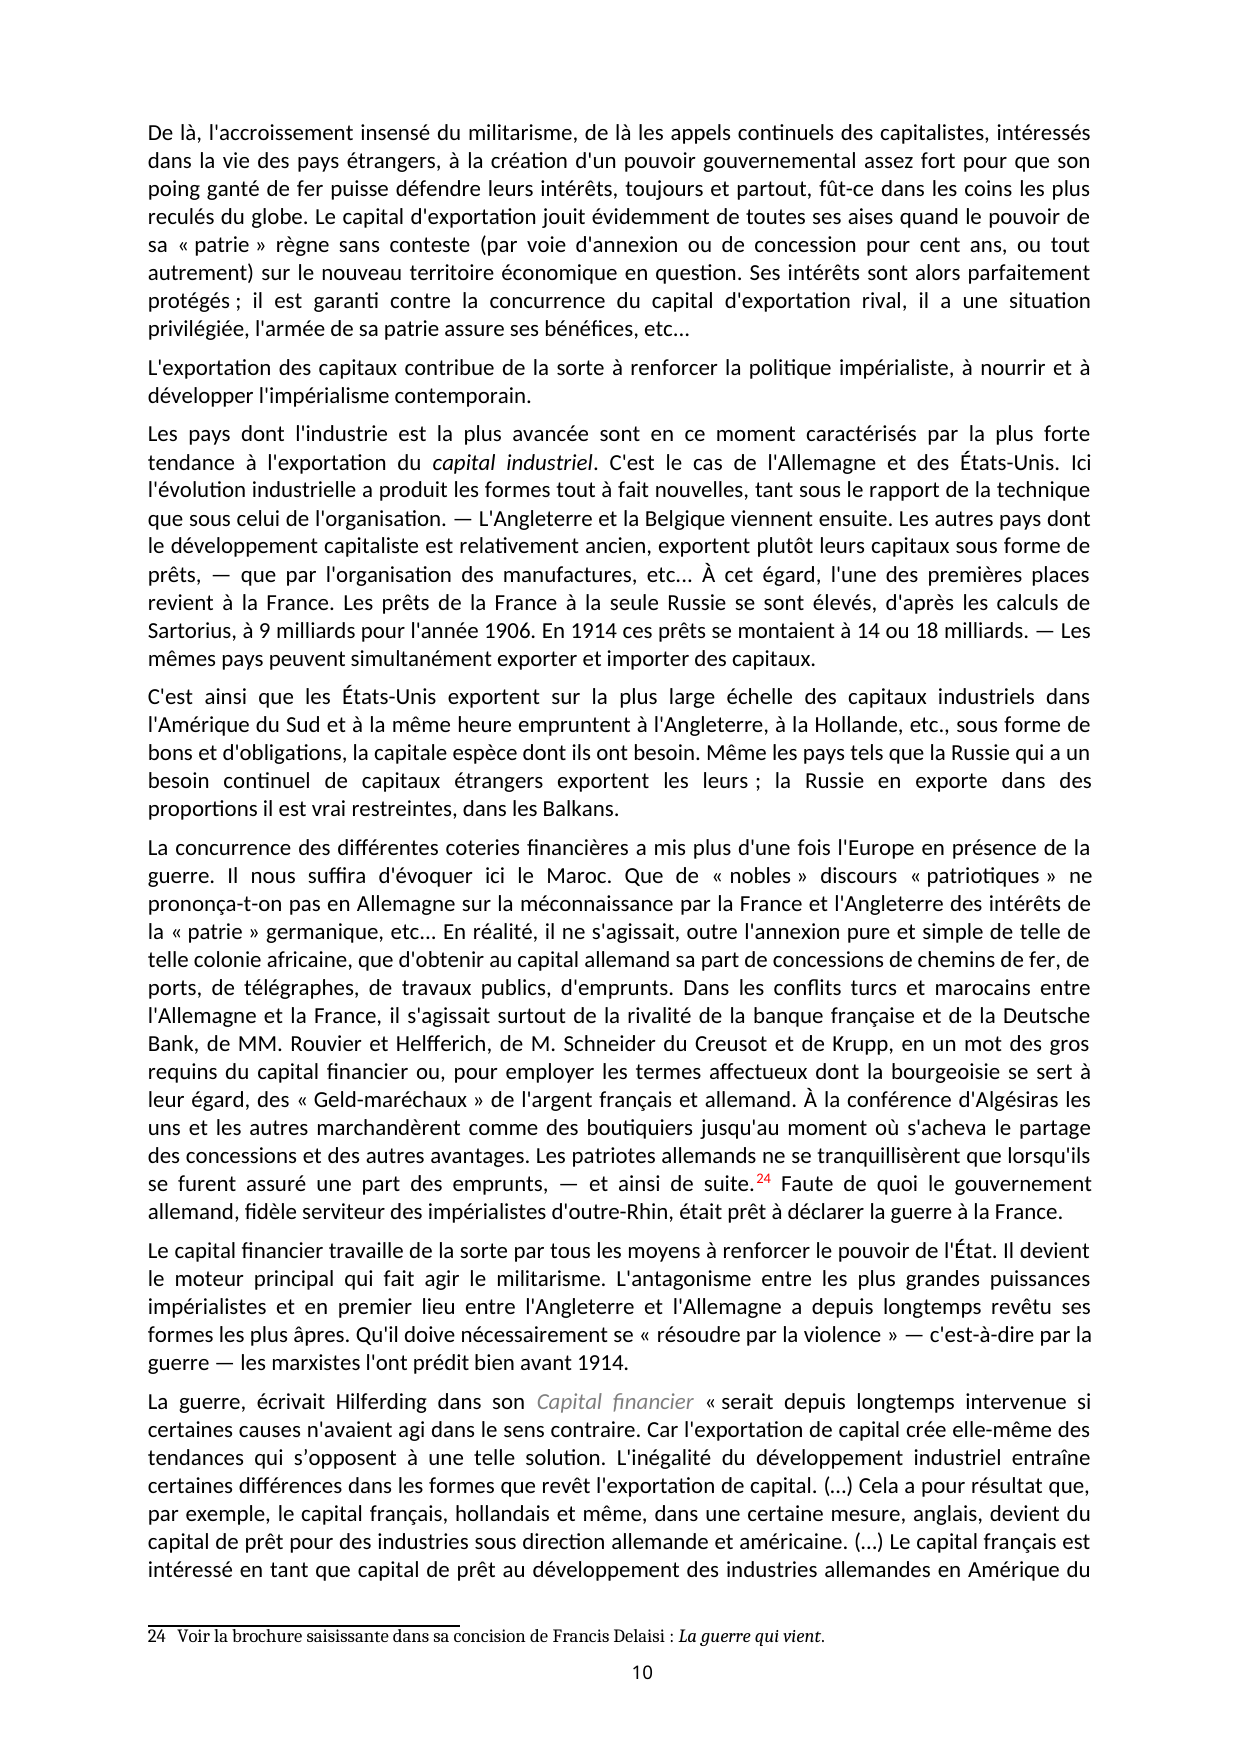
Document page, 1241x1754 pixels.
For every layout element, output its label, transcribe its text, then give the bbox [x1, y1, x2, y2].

text C'est ainsi que les États-Unis exportent sur la plus large échelle des capitaux industriels dans l'Amérique du Sud et à la même heure empruntent à l'Angleterre, à la Hollande, etc., sous forme de bons et d'obligations, la capitale espèce dont ils ont besoin. Même les pays tels que la Russie qui a un besoin continuel de capitaux étrangers exportent les leurs ; la Russie en exporte dans des proportions il est vrai restreintes, dans les Balkans. [148, 682, 1092, 822]
text La guerre, écrivait Hilferding dans son Capital financier « serait depuis longtemps intervenue si certaines causes n'avaient agi dans le sens contraire. Car l'exportation de capital crée elle-même des tendances qui s’opposent à une telle solution. L'inégalité du développement industriel entraîne certaines différences dans les formes que revêt l'exportation de capital. (…) Cela a pour résultat que, par exemple, le capital français, hollandais et même, dans une certaine mesure, anglais, devient du capital de prêt pour des industries sous direction allemande et américaine. (…) Le capital français est intéressé en tant que capital de prêt au développement des industries allemandes en Amérique du Sud, etc. [148, 1387, 1092, 1583]
text L'exportation des capitaux contribue de la sorte à renforcer la politique impérialiste, à nourrir et à développer l'impérialisme contemporain. [148, 353, 1092, 409]
text Voir la brochure saisissante dans sa concision de Francis Delaisi : La guerre qui vient. [148, 1626, 1092, 1648]
text La concurrence des différentes coteries financières a mis plus d'une fois l'Europe en présence de la guerre. Il nous suffira d'évoquer ici le Maroc. Que de « nobles » discours « patriotiques » ne prononça-t-on pas en Allemagne sur la méconnaissance par la France et l'Angleterre des intérêts de la « patrie » germanique, etc... En réalité, il ne s'agissait, outre l'annexion pure et simple de telle de telle colonie africaine, que d'obtenir au capital allemand sa part de concessions de chemins de fer, de ports, de télégraphes, de travaux publics, d'emprunts. Dans les conflits turcs et marocains entre l'Allemagne et la France, il s'agissait surtout de la rivalité de la banque française et de la Deutsche Bank, de MM. Rouvier et Helfferich, de M. Schneider du Creusot et de Krupp, en un mot des gros requins du capital financier ou, pour employer les termes affectueux dont la bourgeoisie se sert à leur égard, des « Geld-maréchaux » de l'argent français et allemand. À la conférence d'Algésiras les uns et les autres marchandèrent comme des boutiquiers jusqu'au moment où s'acheva le partage des concessions et des autres avantages. Les patriotes allemands ne se tranquillisèrent que lorsqu'ils se furent assuré une part des emprunts, — et ainsi de suite. Faute de quoi le gouvernement allemand, fidèle serviteur des impérialistes d'outre-Rhin, était prêt à déclarer la guerre à la France. [148, 833, 1092, 1225]
text Le capital financier travaille de la sorte par tous les moyens à renforcer le pouvoir de l'État. Il devient le moteur principal qui fait agir le militarisme. L'antagonisme entre les plus grandes puissances impérialistes et en premier lieu entre l'Angleterre et l'Allemagne a depuis longtemps revêtu ses formes les plus âpres. Qu'il doive nécessairement se « résoudre par la violence » — c'est-à-dire par la guerre — les marxistes l'ont prédit bien avant 1914. [148, 1236, 1092, 1376]
text De là, l'accroissement insensé du militarisme, de là les appels continuels des capitalistes, intéressés dans la vie des pays étrangers, à la création d'un pouvoir gouvernemental assez fort pour que son poing ganté de fer puisse défendre leurs intérêts, toujours et partout, fût-ce dans les coins les plus reculés du globe. Le capital d'exportation jouit évidemment de toutes ses aises quand le pouvoir de sa « patrie » règne sans conteste (par voie d'annexion ou de concession pour cent ans, ou tout autrement) sur le nouveau territoire économique en question. Ses intérêts sont alors parfaitement protégés ; il est garanti contre la concurrence du capital d'exportation rival, il a une situation privilégiée, l'armée de sa patrie assure ses bénéfices, etc... [148, 118, 1092, 342]
text Les pays dont l'industrie est la plus avancée sont en ce moment caractérisés par la plus forte tendance à l'exportation du capital industriel. C'est le cas de l'Allemagne et des États-Unis. Ici l'évolution industrielle a produit les formes tout à fait nouvelles, tant sous le rapport de la technique que sous celui de l'organisation. — L'Angleterre et la Belgique viennent ensuite. Les autres pays dont le développement capitaliste est relativement ancien, exportent plutôt leurs capitaux sous forme de prêts, — que par l'organisation des manufactures, etc... À cet égard, l'une des premières places revient à la France. Les prêts de la France à la seule Russie se sont élevés, d'après les calculs de Sartorius, à 9 milliards pour l'année 1906. En 1914 ces prêts se montaient à 14 ou 18 milliards. — Les mêmes pays peuvent simultanément exporter et importer des capitaux. [148, 419, 1092, 672]
